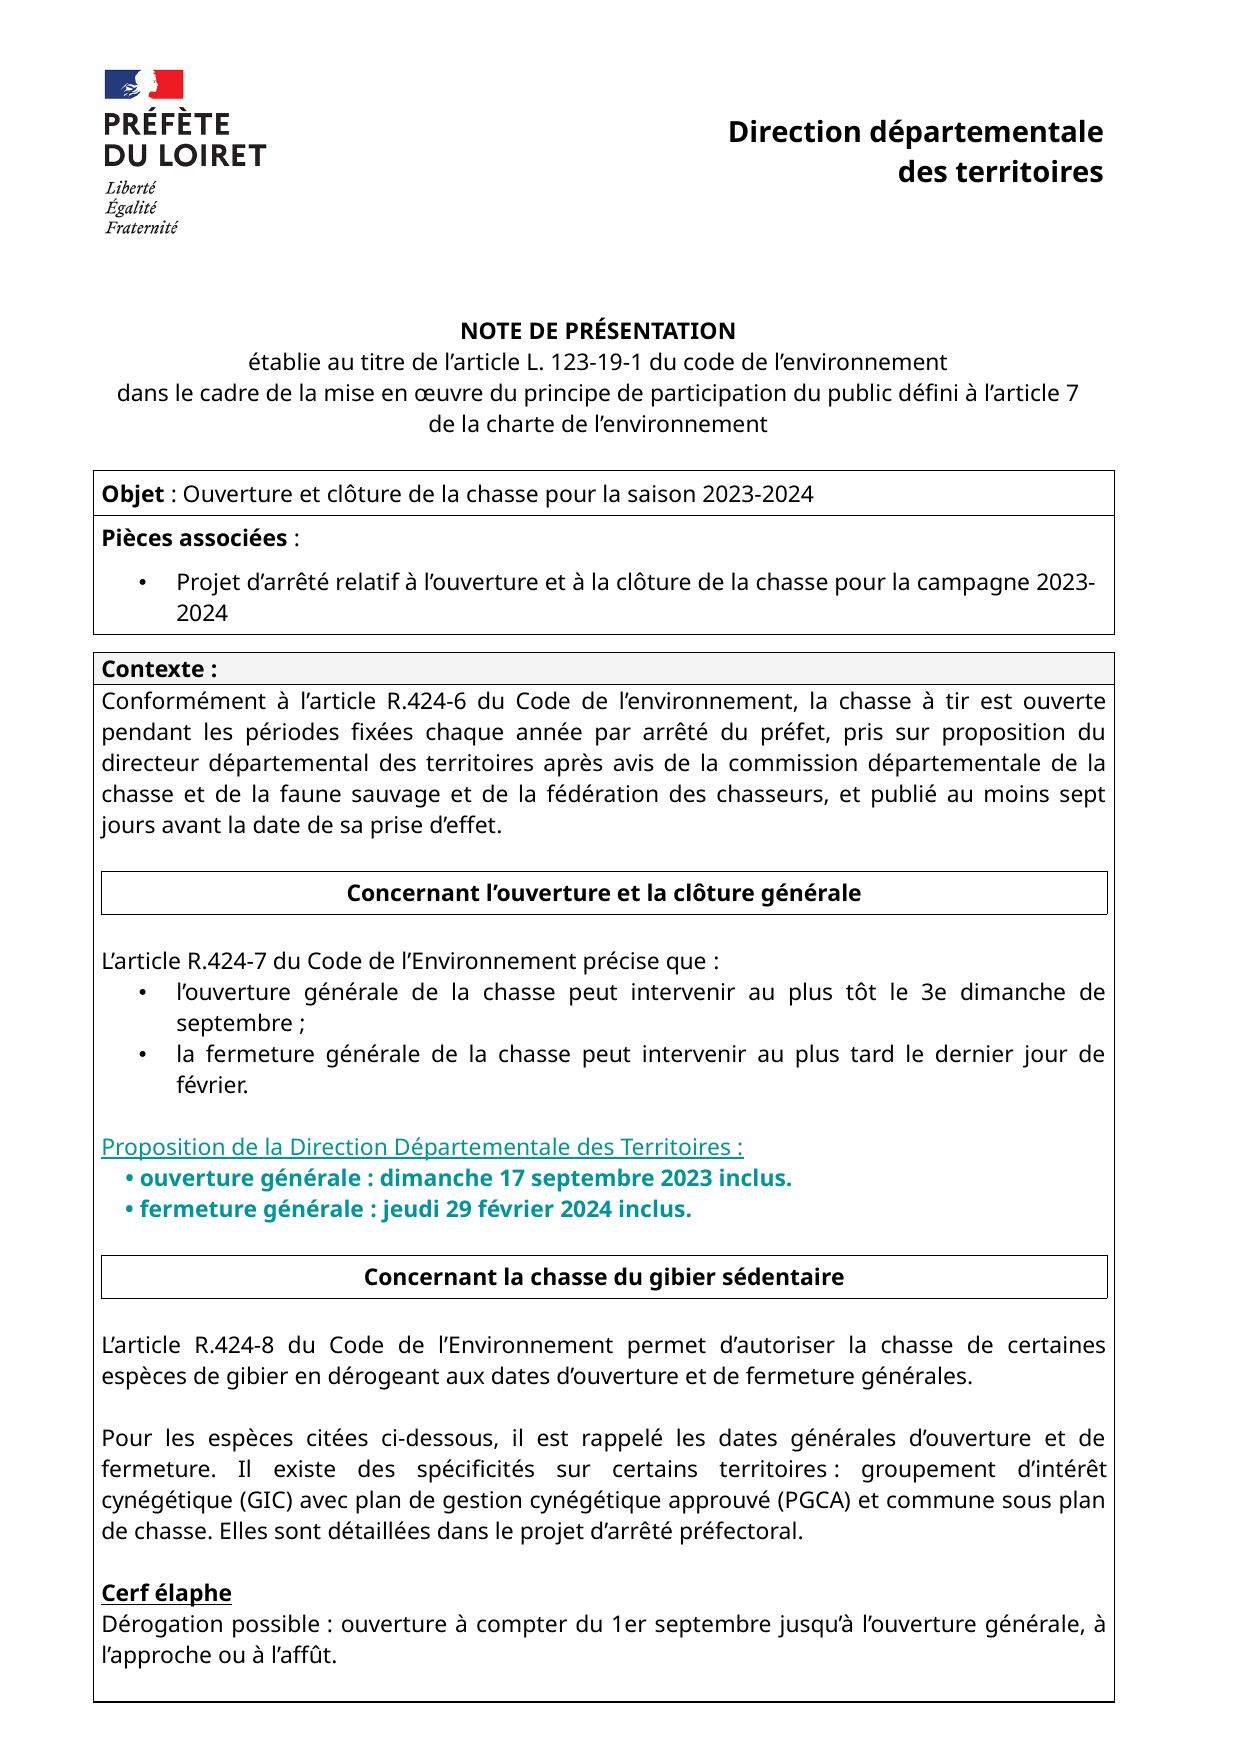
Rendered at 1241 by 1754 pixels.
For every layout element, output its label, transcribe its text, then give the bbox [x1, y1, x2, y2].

table_cell Conformément à l’article R.424-6 du Code de l’environnement, la chasse à tir est ouverte pendant les périodes fixées chaque année par arrêté du préfet, pris sur proposition du directeur départemental des territoires après avis de la commission départementale de la chasse et de la faune sauvage et de la fédération des chasseurs, et publié au moins sept jours avant la date de sa prise d’effet. L’article R.424-7 du Code de l’Environnement précise que : l’ouverture générale de la chasse peut intervenir au plus tôt le 3e dimanche de septembre ; la fermeture générale de la chasse peut intervenir au plus tard le dernier jour de février. Proposition de la Direction Départementale des Territoires : • ouverture générale : dimanche 17 septembre 2023 inclus. • fermeture générale : jeudi 29 février 2024 inclus. L’article R.424-8 du Code de l’Environnement permet d’autoriser la chasse de certaines espèces de gibier en dérogeant aux dates d’ouverture et de fermeture générales. Pour les espèces citées ci-dessous, il est rappelé les dates générales d’ouverture et de fermeture. Il existe des spécificités sur certains territoires : groupement d’intérêt cynégétique (GIC) avec plan de gestion cynégétique approuvé (PGCA) et commune sous plan de chasse. Elles sont détaillées dans le projet d’arrêté préfectoral. Cerf élaphe Dérogation possible : ouverture à compter du 1er septembre jusqu’à l’ouverture générale, à l’approche ou à l’affût. [94, 685, 1114, 1701]
text dans le cadre de la mise en œuvre du principe de participation du public défini à l’article 7 [88, 377, 1108, 408]
table_cell Contexte : [94, 653, 1114, 684]
table_cell Pièces associées : Projet d’arrêté relatif à l’ouverture et à la clôture de la chasse pour la campagne 2023-2024 [94, 516, 1114, 634]
table_header Concernant l’ouverture et la clôture générale [102, 872, 1107, 913]
table_cell [94, 635, 1114, 652]
text de la charte de l’environnement [88, 408, 1108, 439]
table_header Concernant la chasse du gibier sédentaire [102, 1256, 1107, 1298]
picture [76, 41, 299, 262]
text établie au titre de l’article L. 123-19-1 du code de l’environnement [88, 346, 1108, 377]
table_header Objet : Ouverture et clôture de la chasse pour la saison 2023-2024 [94, 471, 1114, 515]
text NOTE DE PRÉSENTATION [88, 315, 1108, 346]
